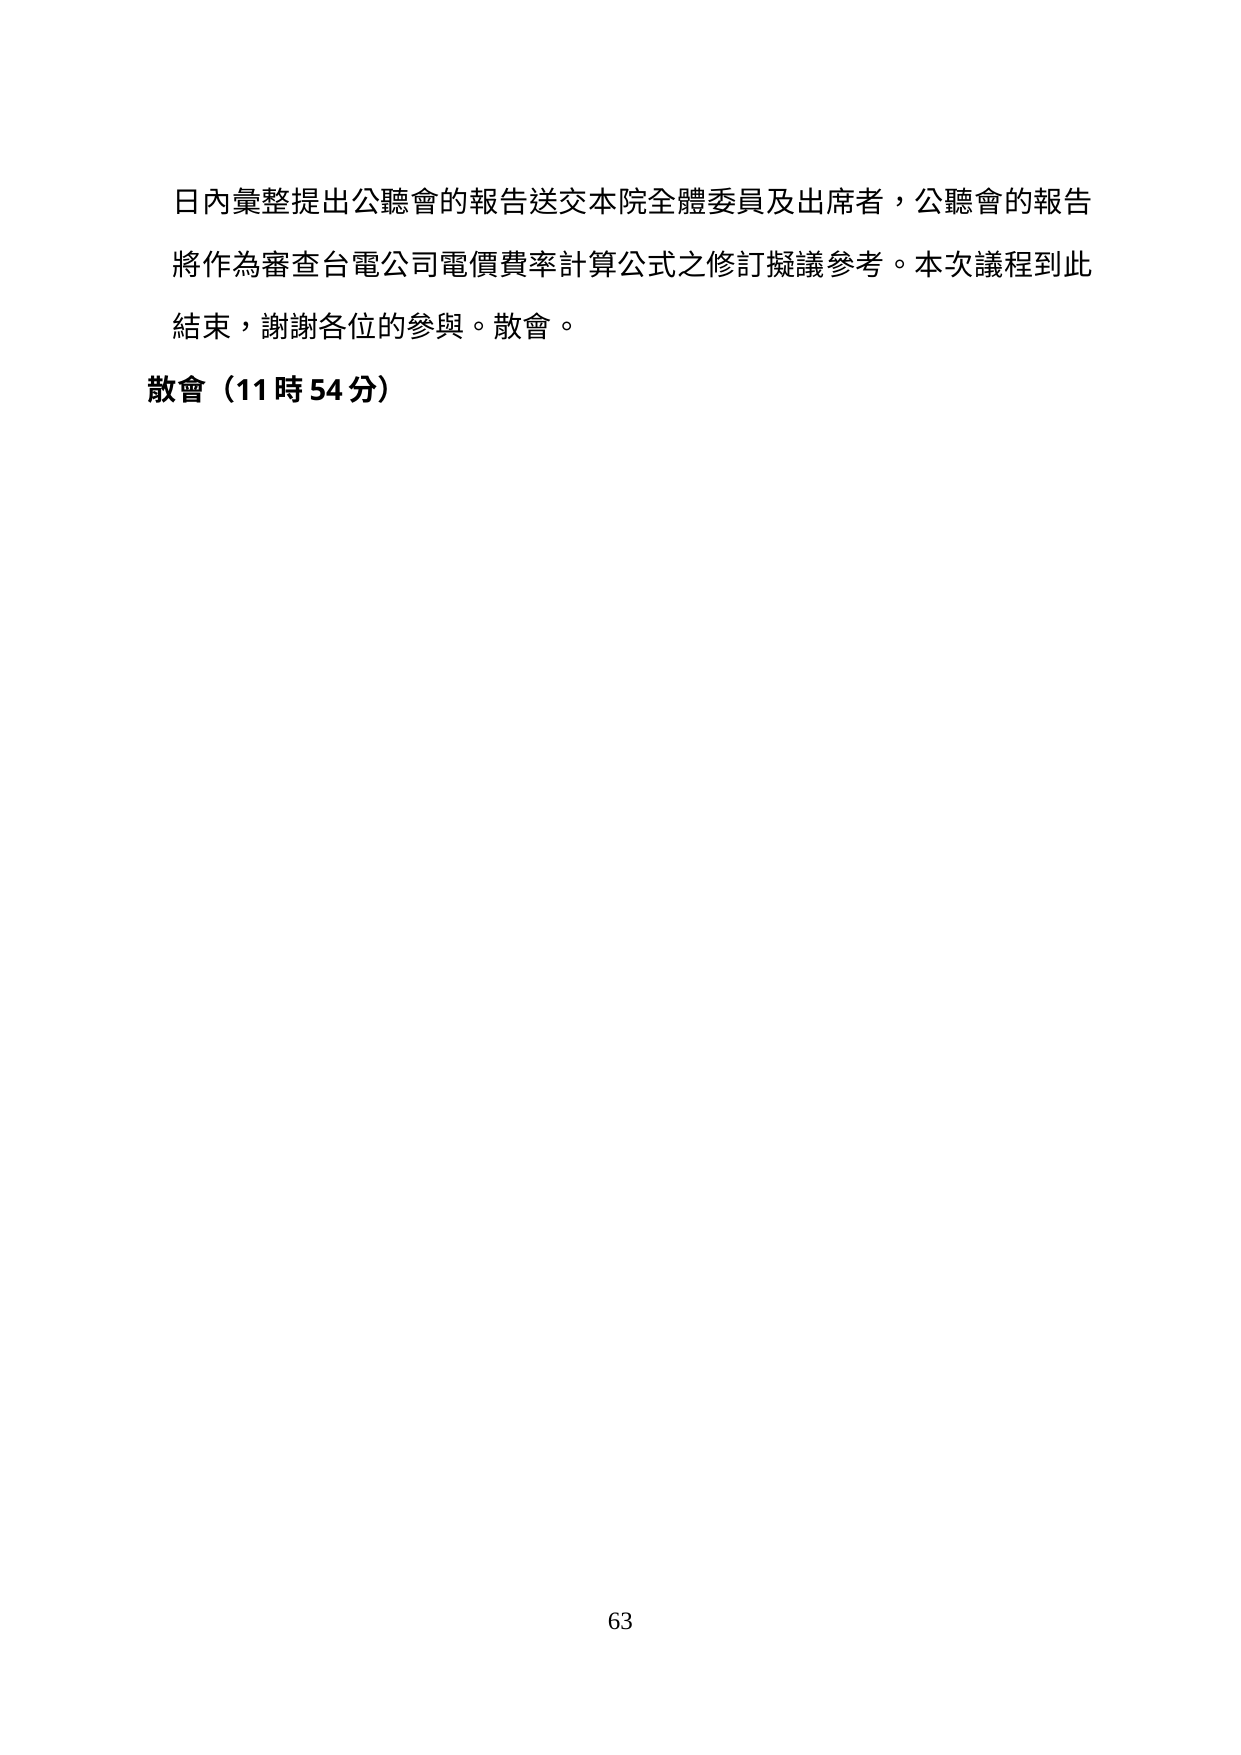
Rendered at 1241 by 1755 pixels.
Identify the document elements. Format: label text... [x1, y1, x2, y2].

text 散會（11時54分） [148, 346, 1093, 408]
text 日內彙整提出公聽會的報告送交本院全體委員及出席者，公聽會的報告將作為審查台電公司電價費率計算公式之修訂擬議參考。本次議程到此結束，謝謝各位的參與。散會。 [173, 158, 1093, 346]
